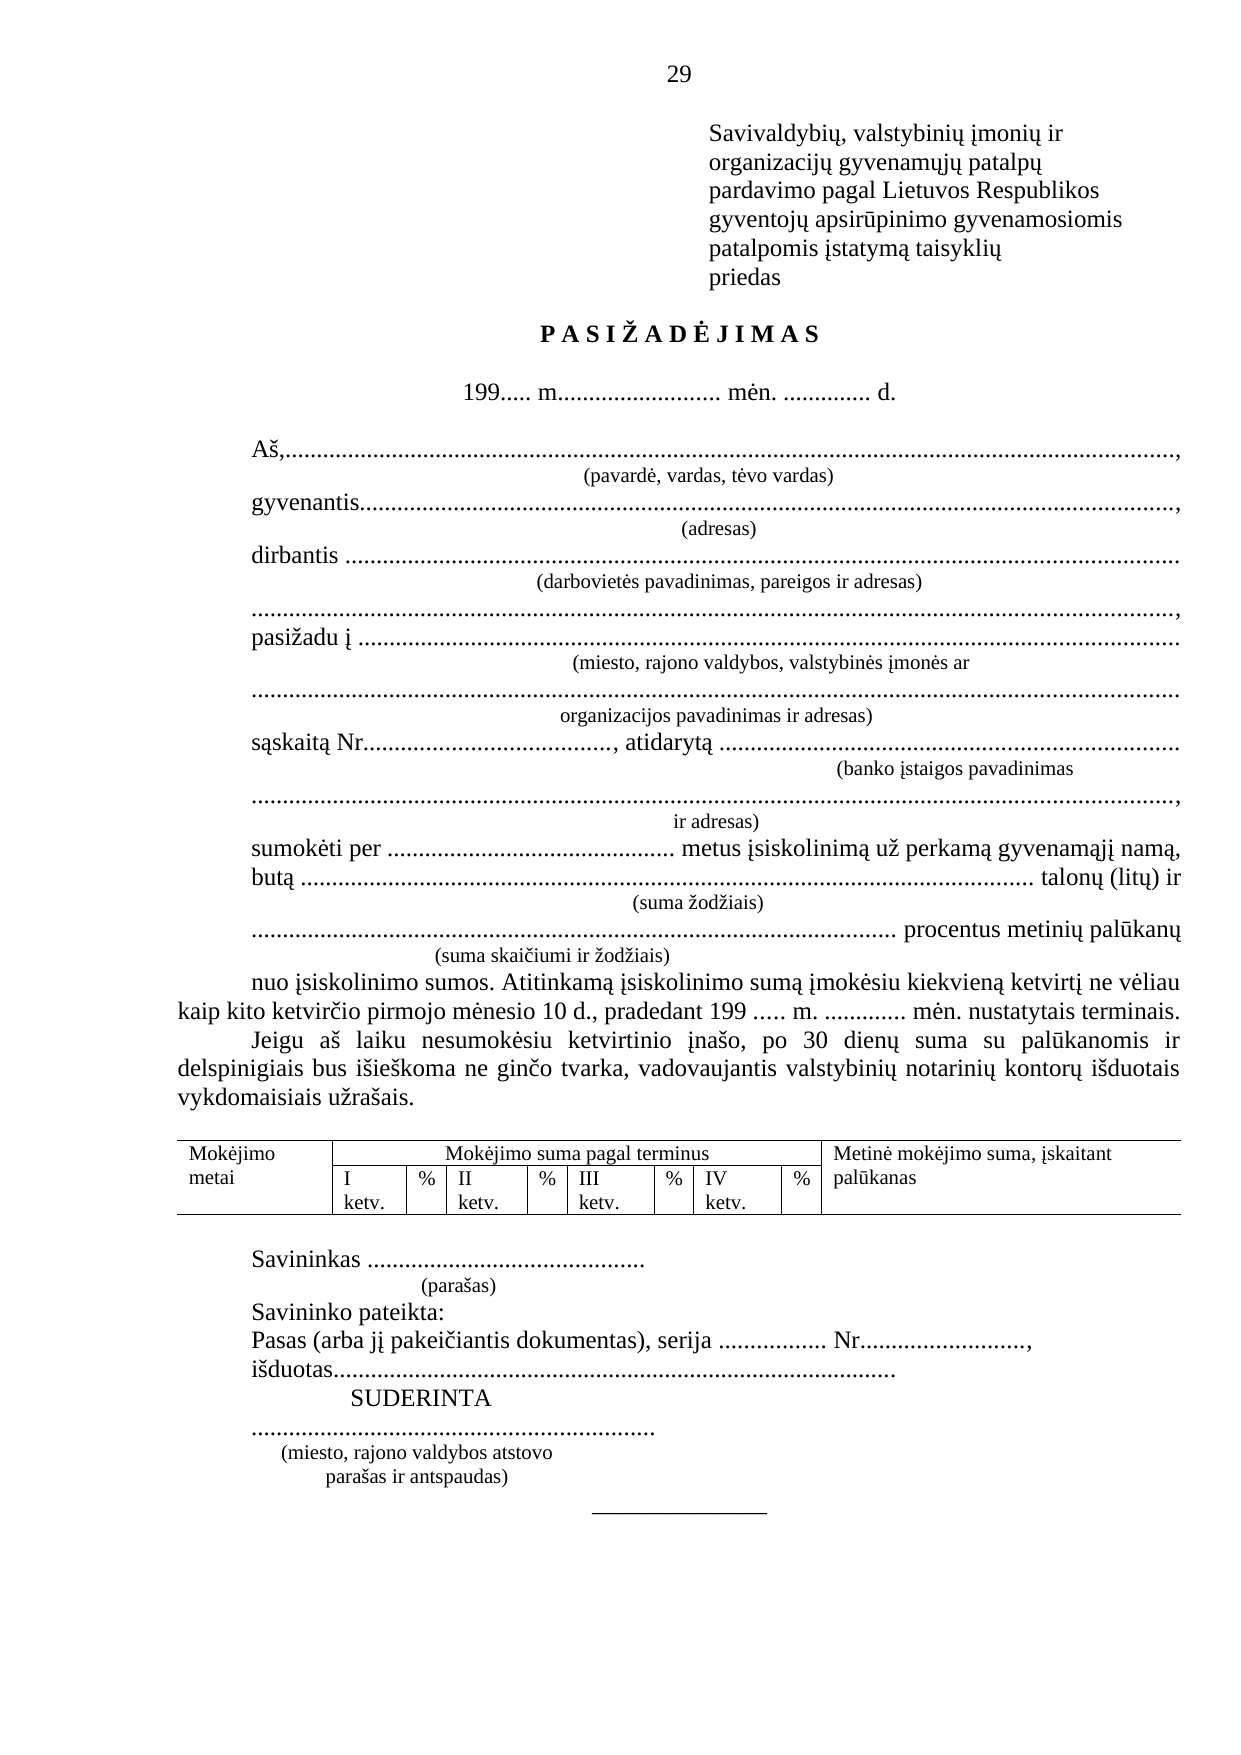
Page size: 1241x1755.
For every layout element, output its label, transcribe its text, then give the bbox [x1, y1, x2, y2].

table_header Mokėjimo suma pagal terminus [333, 1141, 821, 1165]
text butą talonų (litų) ir [177, 862, 1181, 890]
text gyvenantis , [177, 487, 1181, 516]
table_cell IV ketv. [694, 1166, 781, 1214]
table_header Mokėjimo metai [177, 1141, 332, 1214]
text gyventojų apsirūpinimo gyvenamosiomis patalpomis įstatymą taisyklių [709, 204, 1181, 262]
text parašas ir antspaudas) [177, 1464, 1181, 1488]
text (miesto, rajono valdybos atstovo [177, 1440, 1181, 1464]
text ir adresas) [177, 809, 1181, 833]
table_cell % [407, 1166, 446, 1214]
text Pasas (arba jį pakeičiantis dokumentas), serija Nr. , [177, 1325, 1181, 1354]
table_header Metinė mokėjimo suma, įskaitant palūkanas [822, 1141, 1181, 1214]
text priedas [177, 262, 1181, 291]
text (pavardė, vardas, tėvo vardas) [177, 463, 1181, 487]
text Aš, , [177, 434, 1181, 463]
text (suma žodžiais) [177, 890, 1181, 914]
text dirbantis [177, 540, 1181, 569]
text , [177, 780, 1181, 809]
text nuo įsiskolinimo sumos. Atitinkamą įsiskolinimo sumą įmokėsiu kiekvieną ketvirtį ne vėliau kaip kito ketvirčio pirmojo mėnesio 10 d., pradedant 199 m. mėn. nustatytais terminais. [177, 967, 1181, 1025]
text SUDERINTA [177, 1383, 1181, 1412]
text (adresas) [177, 516, 1181, 540]
text Jeigu aš laiku nesumokėsiu ketvirtinio įnašo, po 30 dienų suma su palūkanomis ir delspinigiais bus išieškoma ne ginčo tvarka, vadovaujantis valstybinių notarinių kontorų išduotais vykdomaisiais užrašais. [177, 1025, 1181, 1111]
text (darbovietės pavadinimas, pareigos ir adresas) [177, 569, 1181, 593]
table_cell % [782, 1166, 821, 1214]
text sąskaitą Nr. , atidarytą [177, 727, 1181, 756]
text Savininko pateikta: [177, 1297, 1181, 1325]
text (miesto, rajono valdybos, valstybinės įmonės ar [177, 650, 1181, 674]
table_cell II ketv. [447, 1166, 527, 1214]
text (parašas) [177, 1272, 1181, 1297]
text organizacijos pavadinimas ir adresas) [177, 703, 1181, 727]
text , [177, 593, 1181, 622]
text Savivaldybių, valstybinių įmonių ir organizacijų gyvenamųjų patalpų [709, 118, 1181, 176]
text 199 m. mėn. d. [177, 377, 1181, 406]
text sumokėti per metus įsiskolinimą už perkamą gyvenamąjį namą, [177, 833, 1181, 862]
text išduotas . [177, 1354, 1181, 1383]
table_cell % [528, 1166, 567, 1214]
table_cell % [655, 1166, 693, 1214]
text procentus metinių palūkanų [177, 914, 1181, 943]
text pardavimo pagal Lietuvos Respublikos [177, 176, 1181, 204]
text (suma skaičiumi ir žodžiais) [177, 943, 1181, 967]
table_cell III ketv. [568, 1166, 654, 1214]
table_cell I ketv. [333, 1166, 406, 1214]
text Savininkas [177, 1244, 1181, 1272]
text pasižadu į [177, 622, 1181, 650]
text PASIŽADĖJIMAS [177, 319, 1181, 348]
text ______________ [177, 1488, 1181, 1517]
text (banko įstaigos pavadinimas [177, 756, 1181, 780]
